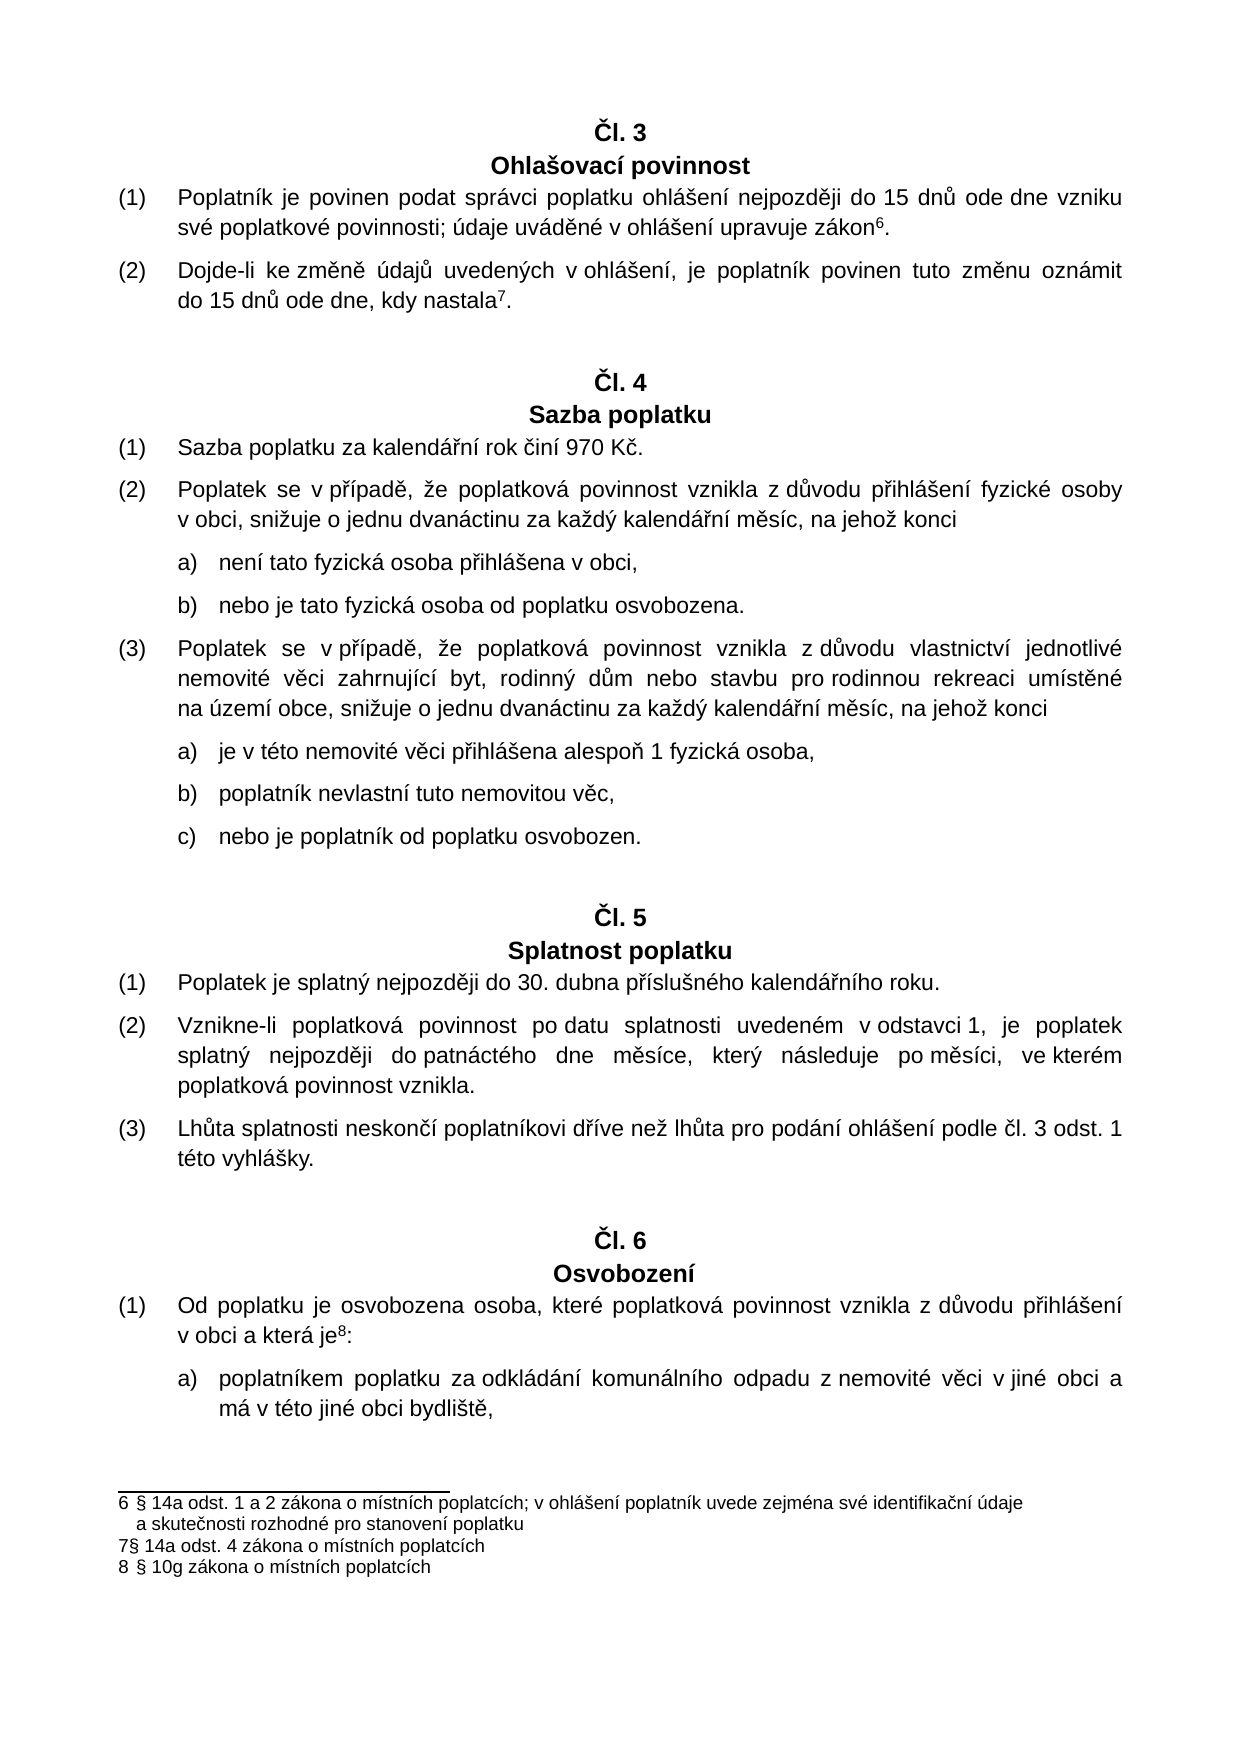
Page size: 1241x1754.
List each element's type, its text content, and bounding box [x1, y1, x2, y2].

subtitle Čl. 4 Sazba poplatku [118, 367, 1122, 429]
list Sazba poplatku za kalendářní rok činí 970 Kč. [118, 433, 1122, 460]
list Vznikne-li poplatková povinnost po datu splatnosti uvedeném v odstavci 1, je poplatek splatný nejpozději do patnáctého dne měsíce, který následuje po měsíci, ve kterém poplatková povinnost vznikla. [118, 1012, 1122, 1099]
list není tato fyzická osoba přihlášena v obci, [177, 549, 1122, 576]
list Poplatek se v případě, že poplatková povinnost vznikla z důvodu vlastnictví jednotlivé nemovité věci zahrnující byt, rodinný dům nebo stavbu pro rodinnou rekreaci umístěné na území obce, snižuje o jednu dvanáctinu za každý kalendářní měsíc, na jehož konci [118, 634, 1122, 721]
list Poplatek je splatný nejpozději do 30. dubna příslušného kalendářního roku. [118, 969, 1122, 996]
list nebo je poplatník od poplatku osvobozen. [177, 823, 1122, 849]
list Lhůta splatnosti neskončí poplatníkovi dříve než lhůta pro podání ohlášení podle čl. 3 odst. 1 této vyhlášky. [118, 1115, 1122, 1172]
subtitle Čl. 5 Splatnost poplatku [118, 903, 1122, 965]
list Dojde-li ke změně údajů uvedených v ohlášení, je poplatník povinen tuto změnu oznámit do 15 dnů ode dne, kdy nastala. [118, 257, 1122, 314]
subtitle Čl. 3 Ohlašovací povinnost [118, 118, 1122, 180]
list § 14a odst. 4 zákona o místních poplatcích [118, 1535, 1122, 1556]
list nebo je tato fyzická osoba od poplatku osvobozena. [177, 592, 1122, 618]
list Poplatník je povinen podat správci poplatku ohlášení nejpozději do 15 dnů ode dne vzniku své poplatkové povinnosti; údaje uváděné v ohlášení upravuje zákon. [118, 184, 1122, 241]
list § 14a odst. 1 a 2 zákona o místních poplatcích; v ohlášení poplatník uvede zejména své identifikační údaje a skutečnosti rozhodné pro stanovení poplatku [118, 1492, 1122, 1535]
list § 10g zákona o místních poplatcích [118, 1556, 1122, 1578]
list Od poplatku je osvobozena osoba, které poplatková povinnost vznikla z důvodu přihlášení v obci a která je: [118, 1292, 1122, 1348]
list poplatník nevlastní tuto nemovitou věc, [177, 780, 1122, 807]
subtitle Čl. 6 Osvobození [118, 1226, 1122, 1287]
list Poplatek se v případě, že poplatková povinnost vznikla z důvodu přihlášení fyzické osoby v obci, snižuje o jednu dvanáctinu za každý kalendářní měsíc, na jehož konci [118, 476, 1122, 533]
list je v této nemovité věci přihlášena alespoň 1 fyzická osoba, [177, 738, 1122, 764]
list poplatníkem poplatku za odkládání komunálního odpadu z nemovité věci v jiné obci a má v této jiné obci bydliště, [177, 1364, 1122, 1421]
